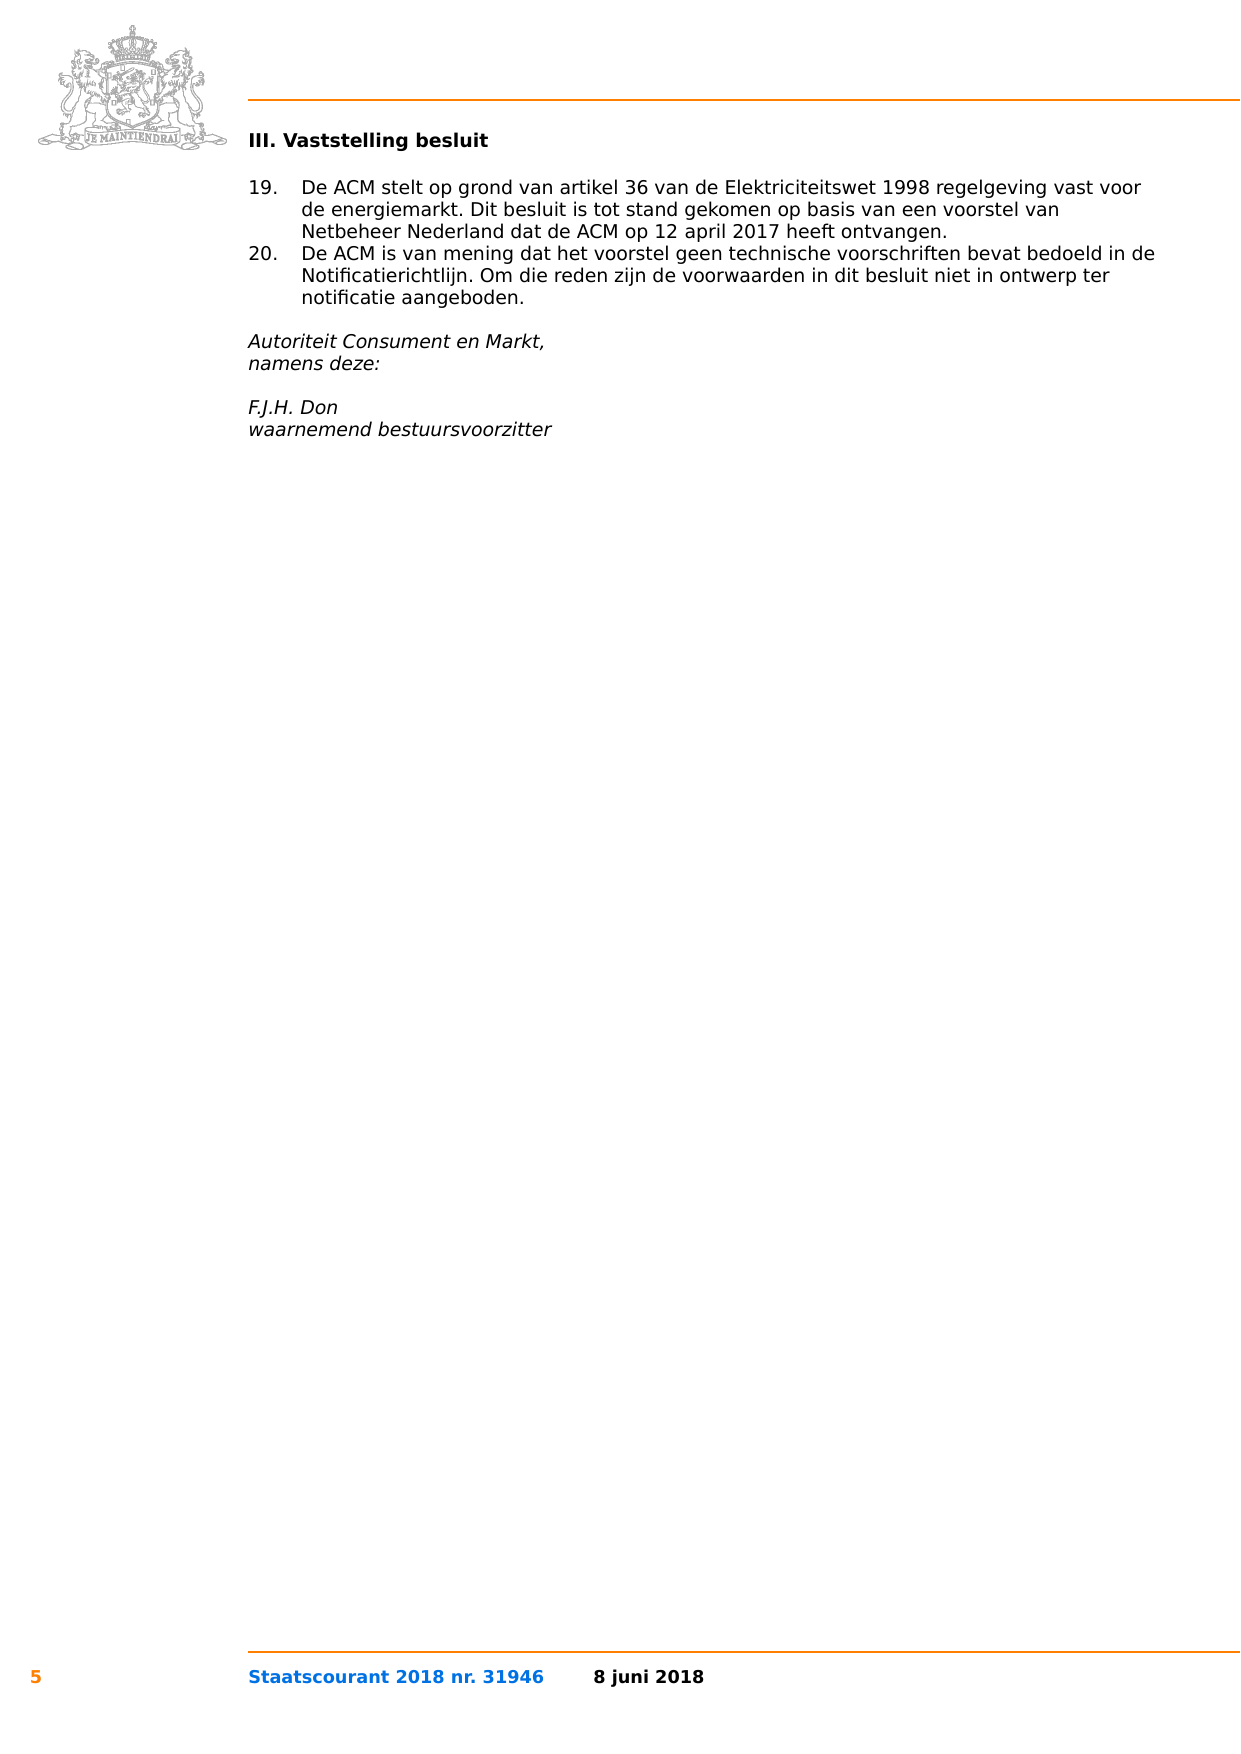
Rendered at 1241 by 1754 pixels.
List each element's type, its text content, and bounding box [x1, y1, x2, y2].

text 20. De ACM is van mening dat het voorstel geen technische voorschriften bevat bedoeld in de Notificatierichtlijn. Om die reden zijn de voorwaarden in dit besluit niet in ontwerp ter notificatie aangeboden. [248, 243, 1163, 309]
subtitle III. Vaststelling besluit [248, 130, 1163, 152]
picture [38, 25, 227, 150]
text Autoriteit Consument en Markt, namens deze: F.J.H. Don waarnemend bestuursvoorzitter [248, 331, 1163, 441]
text 19. De ACM stelt op grond van artikel 36 van de Elektriciteitswet 1998 regelgeving vast voor de energiemarkt. Dit besluit is tot stand gekomen op basis van een voorstel van Netbeheer Nederland dat de ACM op 12 april 2017 heeft ontvangen. [248, 177, 1163, 243]
